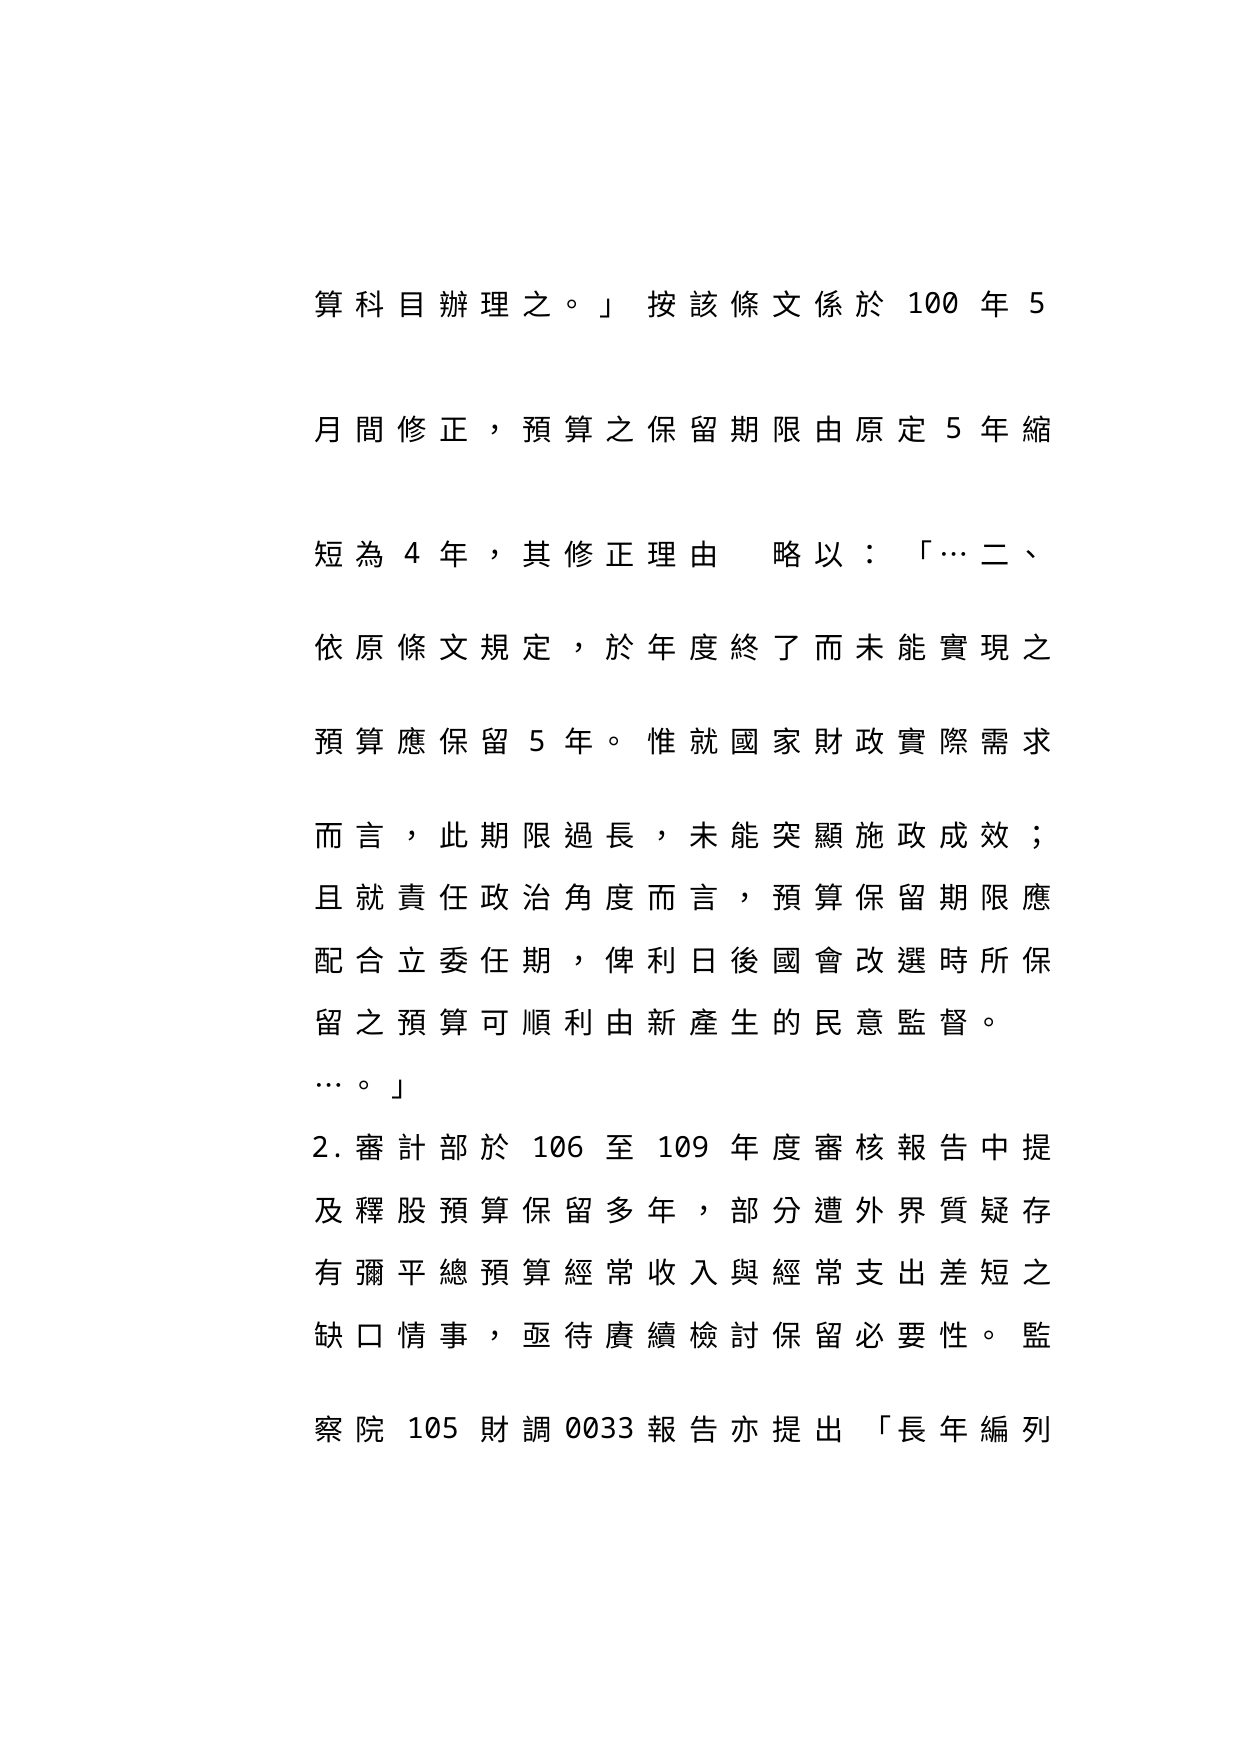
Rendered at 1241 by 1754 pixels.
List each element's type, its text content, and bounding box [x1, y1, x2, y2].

text 2.審計部於106至109年度審核報告中提及釋股預算保留多年，部分遭外界質疑存有彌平總預算經常收入與經常支出差短之缺口情事，亟待賡續檢討保留必要性。監察院105財調0033報告亦提出「長年編列 [271, 1104, 1058, 1479]
text 算科目辦理之。」按該條文係於100年5月間修正，預算之保留期限由原定5年縮短為4年，其修正理由 略以：「…二、依原條文規定，於年度終了而未能實現之預算應保留5年。惟就國家財政實際需求而言，此期限過長，未能突顯施政成效；且就責任政治角度而言，預算保留期限應配合立委任期，俾利日後國會改選時所保留之預算可順利由新產生的民意監督。…。」 [271, 229, 1058, 1104]
